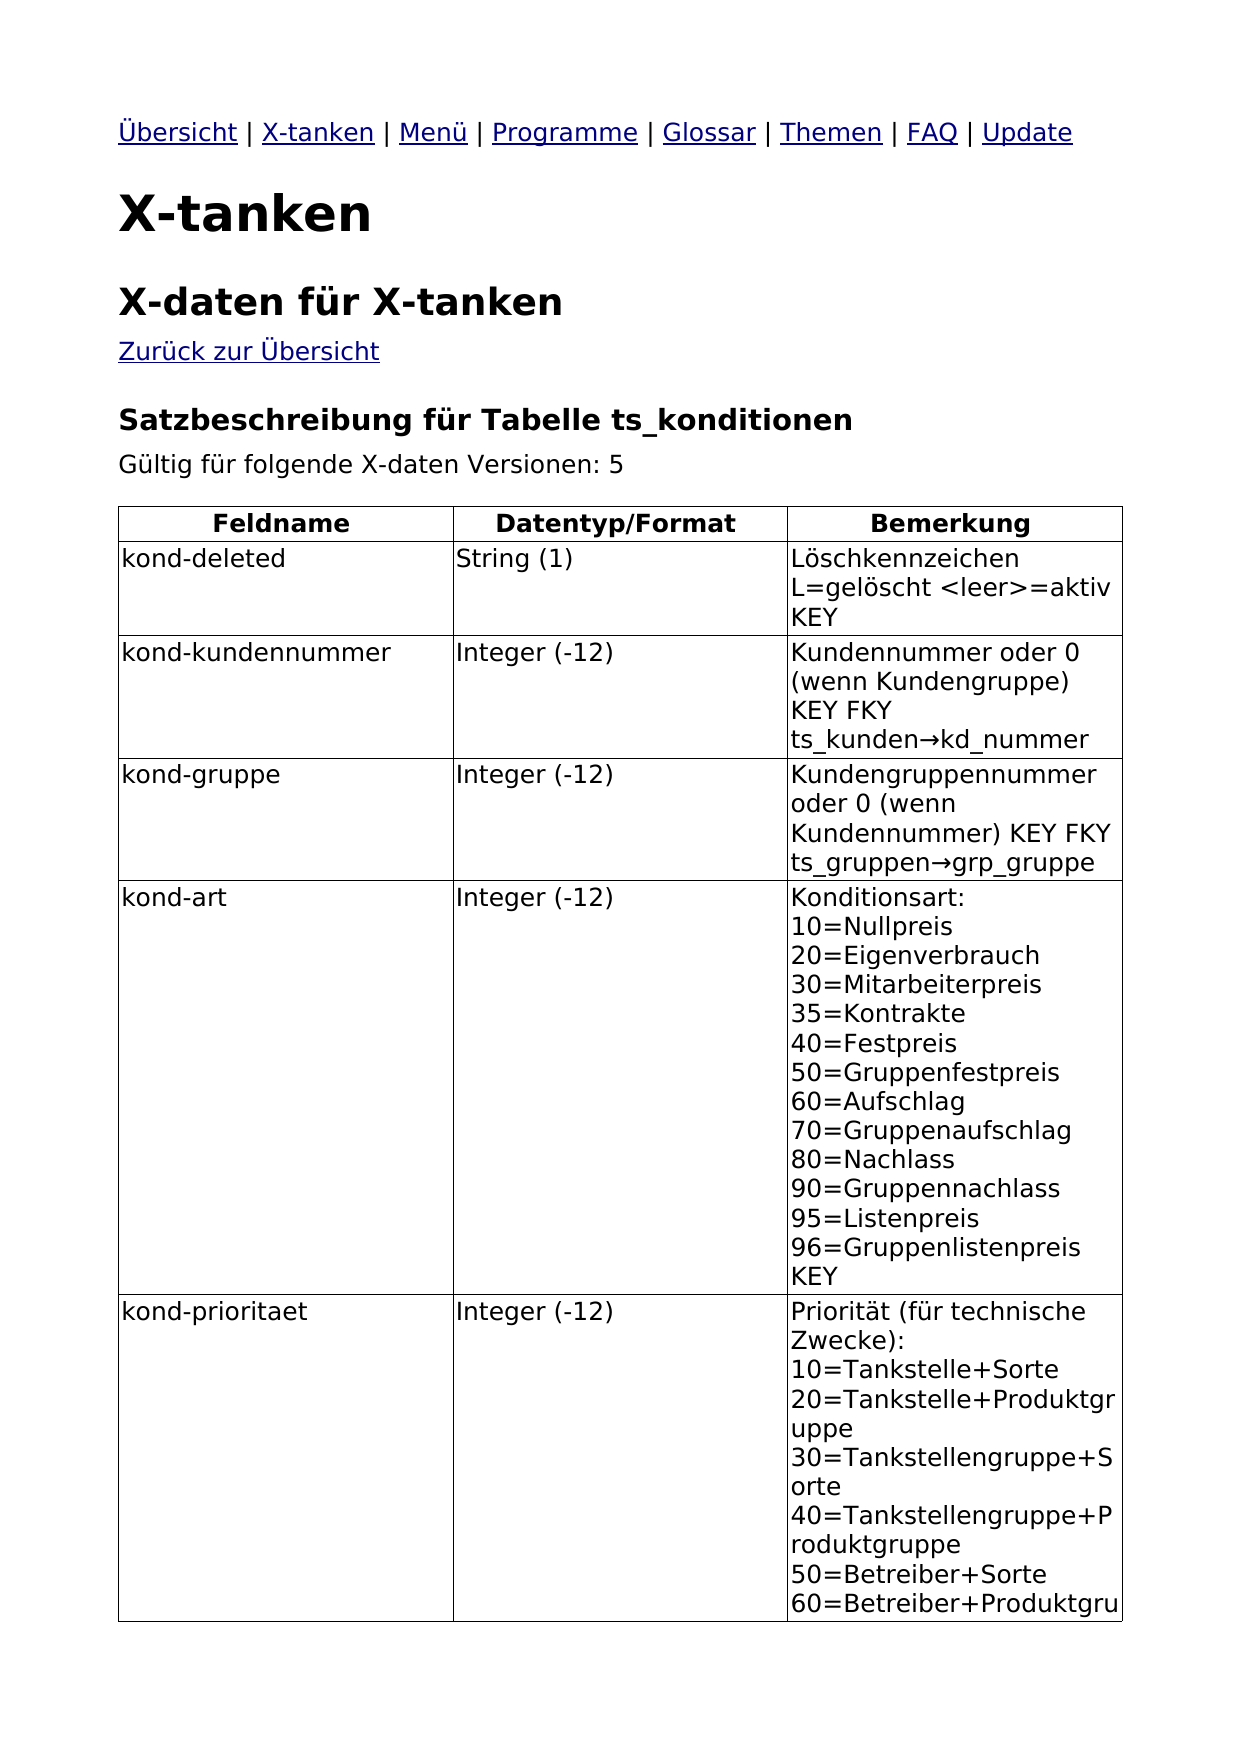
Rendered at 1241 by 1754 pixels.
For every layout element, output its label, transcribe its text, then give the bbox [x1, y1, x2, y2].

table_cell Kundengruppennummer oder 0 (wenn Kundennummer) KEY FKY ts_gruppen→grp_gruppe [788, 759, 1122, 880]
table_cell Integer (-12) [454, 881, 787, 1294]
table_cell kond-prioritaet [119, 1295, 453, 1621]
subtitle X-tanken [118, 185, 1122, 243]
table_header Feldname [119, 507, 453, 541]
text Übersicht | X-tanken | Menü | Programme | Glossar | Themen | FAQ | Update [118, 118, 1122, 147]
subtitle Satzbeschreibung für Tabelle ts_konditionen [118, 403, 1122, 437]
table_cell Integer (-12) [454, 759, 787, 880]
table_cell Integer (-12) [454, 636, 787, 757]
table_header Bemerkung [788, 507, 1122, 541]
table_cell kond-art [119, 881, 453, 1294]
table_cell String (1) [454, 542, 787, 635]
table_cell Löschkennzeichen L=gelöscht <leer>=aktiv KEY [788, 542, 1122, 635]
table_cell kond-kundennummer [119, 636, 453, 757]
table_cell Konditionsart: 10=Nullpreis 20=Eigenverbrauch 30=Mitarbeiterpreis 35=Kontrakte 40=Festpreis 50=Gruppenfestpreis 60=Aufschlag 70=Gruppenaufschlag 80=Nachlass 90=Gruppennachlass 95=Listenpreis 96=Gruppenlistenpreis KEY [788, 881, 1122, 1294]
text Zurück zur Übersicht [118, 337, 1122, 366]
text Gültig für folgende X-daten Versionen: 5 [118, 450, 1122, 479]
table_cell kond-gruppe [119, 759, 453, 880]
table_cell Kundennummer oder 0 (wenn Kundengruppe) KEY FKY ts_kunden→kd_nummer [788, 636, 1122, 757]
subtitle X-daten für X-tanken [118, 281, 1122, 324]
table_header Datentyp/Format [454, 507, 787, 541]
table_cell kond-deleted [119, 542, 453, 635]
table_cell Priorität (für technische Zwecke): 10=Tankstelle+Sorte 20=Tankstelle+Produktgruppe 30=Tankstellengruppe+Sorte 40=Tankstellengruppe+Produktgruppe 50=Betreiber+Sorte 60=Betreiber+Produktgru [788, 1295, 1122, 1621]
table_cell Integer (-12) [454, 1295, 787, 1621]
